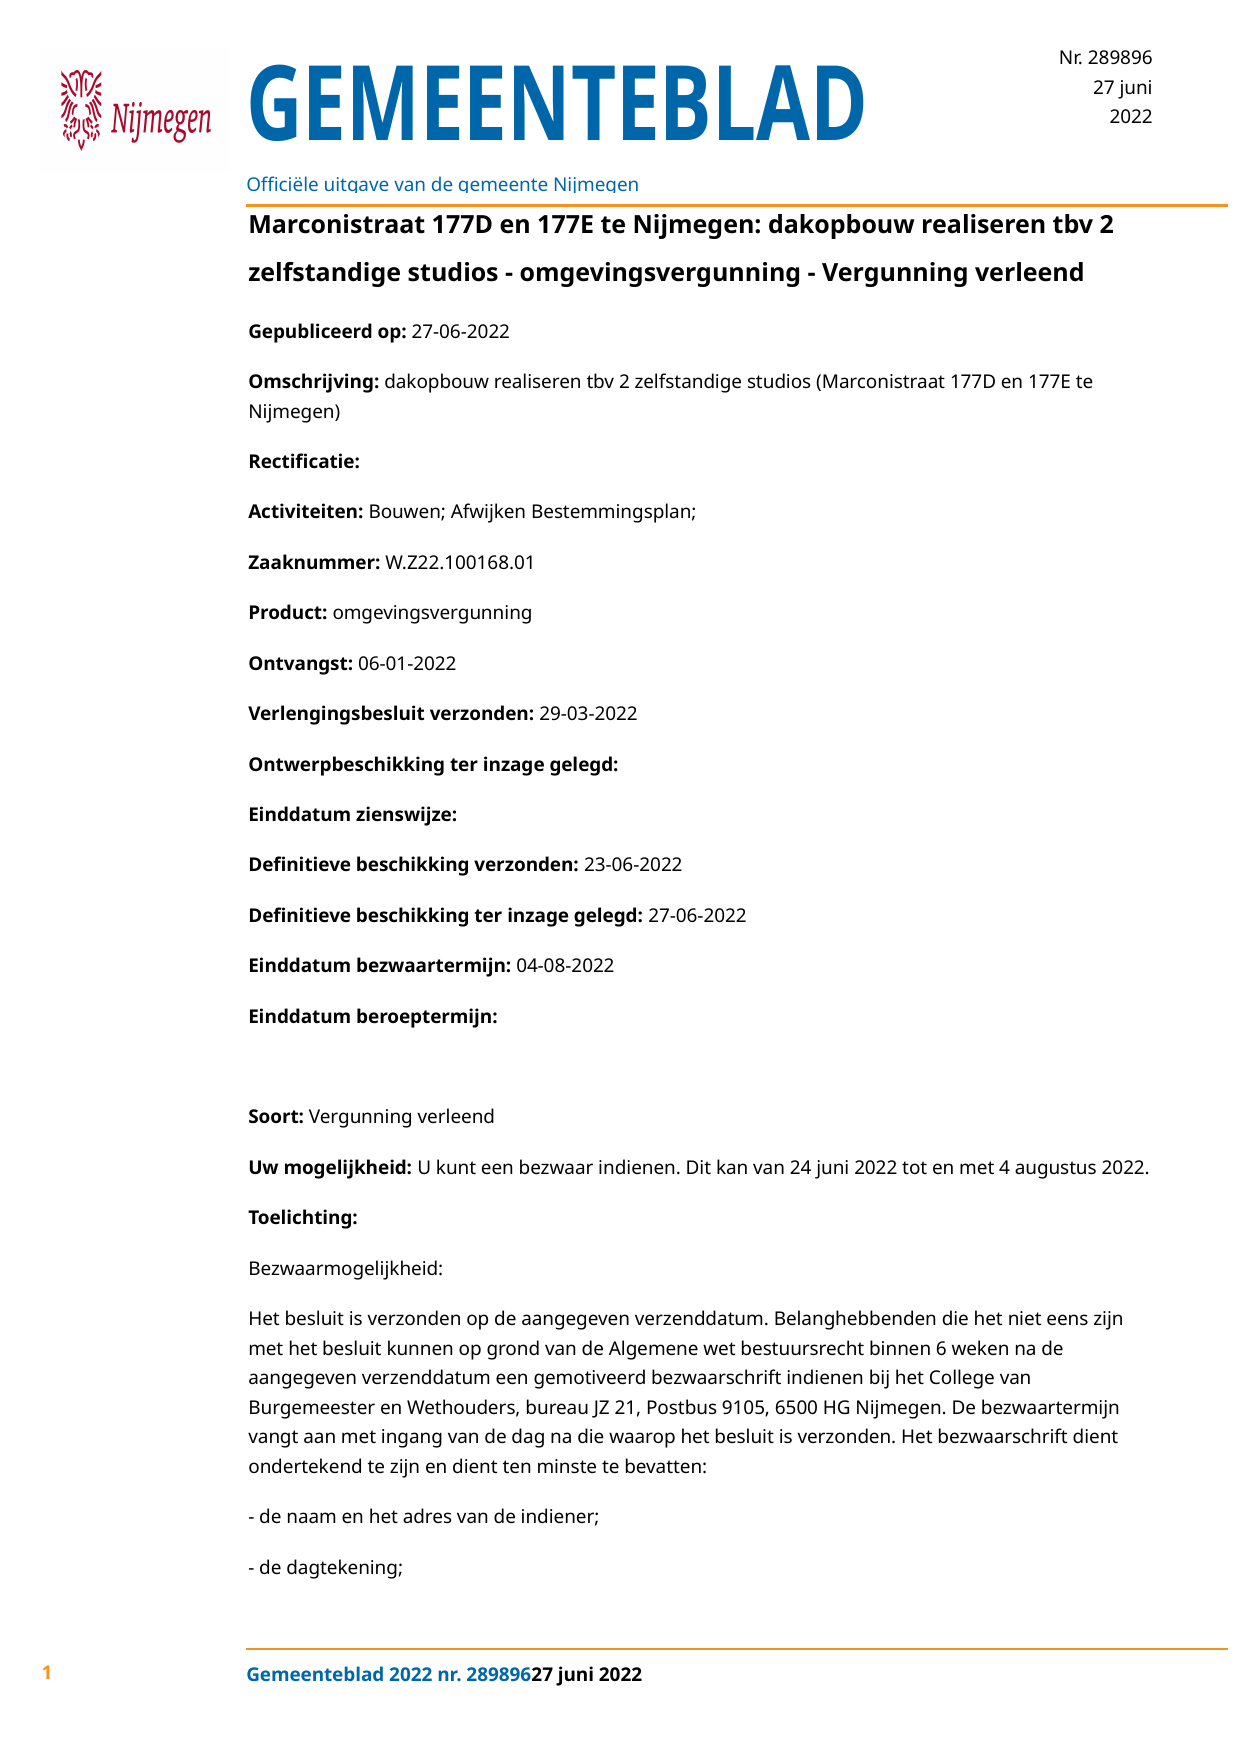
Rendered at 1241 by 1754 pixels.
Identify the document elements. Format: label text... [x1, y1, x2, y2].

picture [41, 47, 231, 172]
text - de dagtekening; [248, 1554, 1152, 1580]
text Ontvangst: 06-01-2022 [248, 650, 1152, 676]
text Product: omgevingsvergunning [248, 599, 1152, 625]
text Gepubliceerd op: 27-06-2022 [248, 318, 1152, 344]
text Einddatum zienswijze: [248, 801, 1152, 827]
text Definitieve beschikking verzonden: 23-06-2022 [248, 852, 1152, 877]
text Toelichting: [248, 1204, 1152, 1230]
text - de naam en het adres van de indiener; [248, 1504, 1152, 1529]
text Het besluit is verzonden op de aangegeven verzenddatum. Belanghebbenden die het niet eens zijn met het besluit kunnen op grond van de Algemene wet bestuursrecht binnen 6 weken na de aangegeven verzenddatum een gemotiveerd bezwaarschrift indienen bij het College van Burgemeester en Wethouders, bureau JZ 21, Postbus 9105, 6500 HG Nijmegen. De bezwaartermijn vangt aan met ingang van de dag na die waarop het besluit is verzonden. Het bezwaarschrift dient ondertekend te zijn en dient ten minste te bevatten: [248, 1305, 1152, 1479]
text Definitieve beschikking ter inzage gelegd: 27-06-2022 [248, 902, 1152, 928]
text Marconistraat 177D en 177E te Nijmegen: dakopbouw realiseren tbv 2 zelfstandige studios - omgevingsvergunning - Vergunning verleend [248, 207, 1152, 288]
text Bezwaarmogelijkheid: [248, 1255, 1152, 1281]
text Zaaknummer: W.Z22.100168.01 [248, 549, 1152, 575]
text Einddatum beroeptermijn: [248, 1003, 1152, 1029]
text Rectificatie: [248, 448, 1152, 474]
text Uw mogelijkheid: U kunt een bezwaar indienen. Dit kan van 24 juni 2022 tot en met 4 augustus 2022. [248, 1154, 1152, 1180]
text Omschrijving: dakopbouw realiseren tbv 2 zelfstandige studios (Marconistraat 177D en 177E te Nijmegen) [248, 368, 1152, 424]
text Soort: Vergunning verleend [248, 1104, 1152, 1129]
text Activiteiten: Bouwen; Afwijken Bestemmingsplan; [248, 499, 1152, 524]
text Ontwerpbeschikking ter inzage gelegd: [248, 751, 1152, 777]
text Verlengingsbesluit verzonden: 29-03-2022 [248, 700, 1152, 726]
text Einddatum bezwaartermijn: 04-08-2022 [248, 952, 1152, 978]
